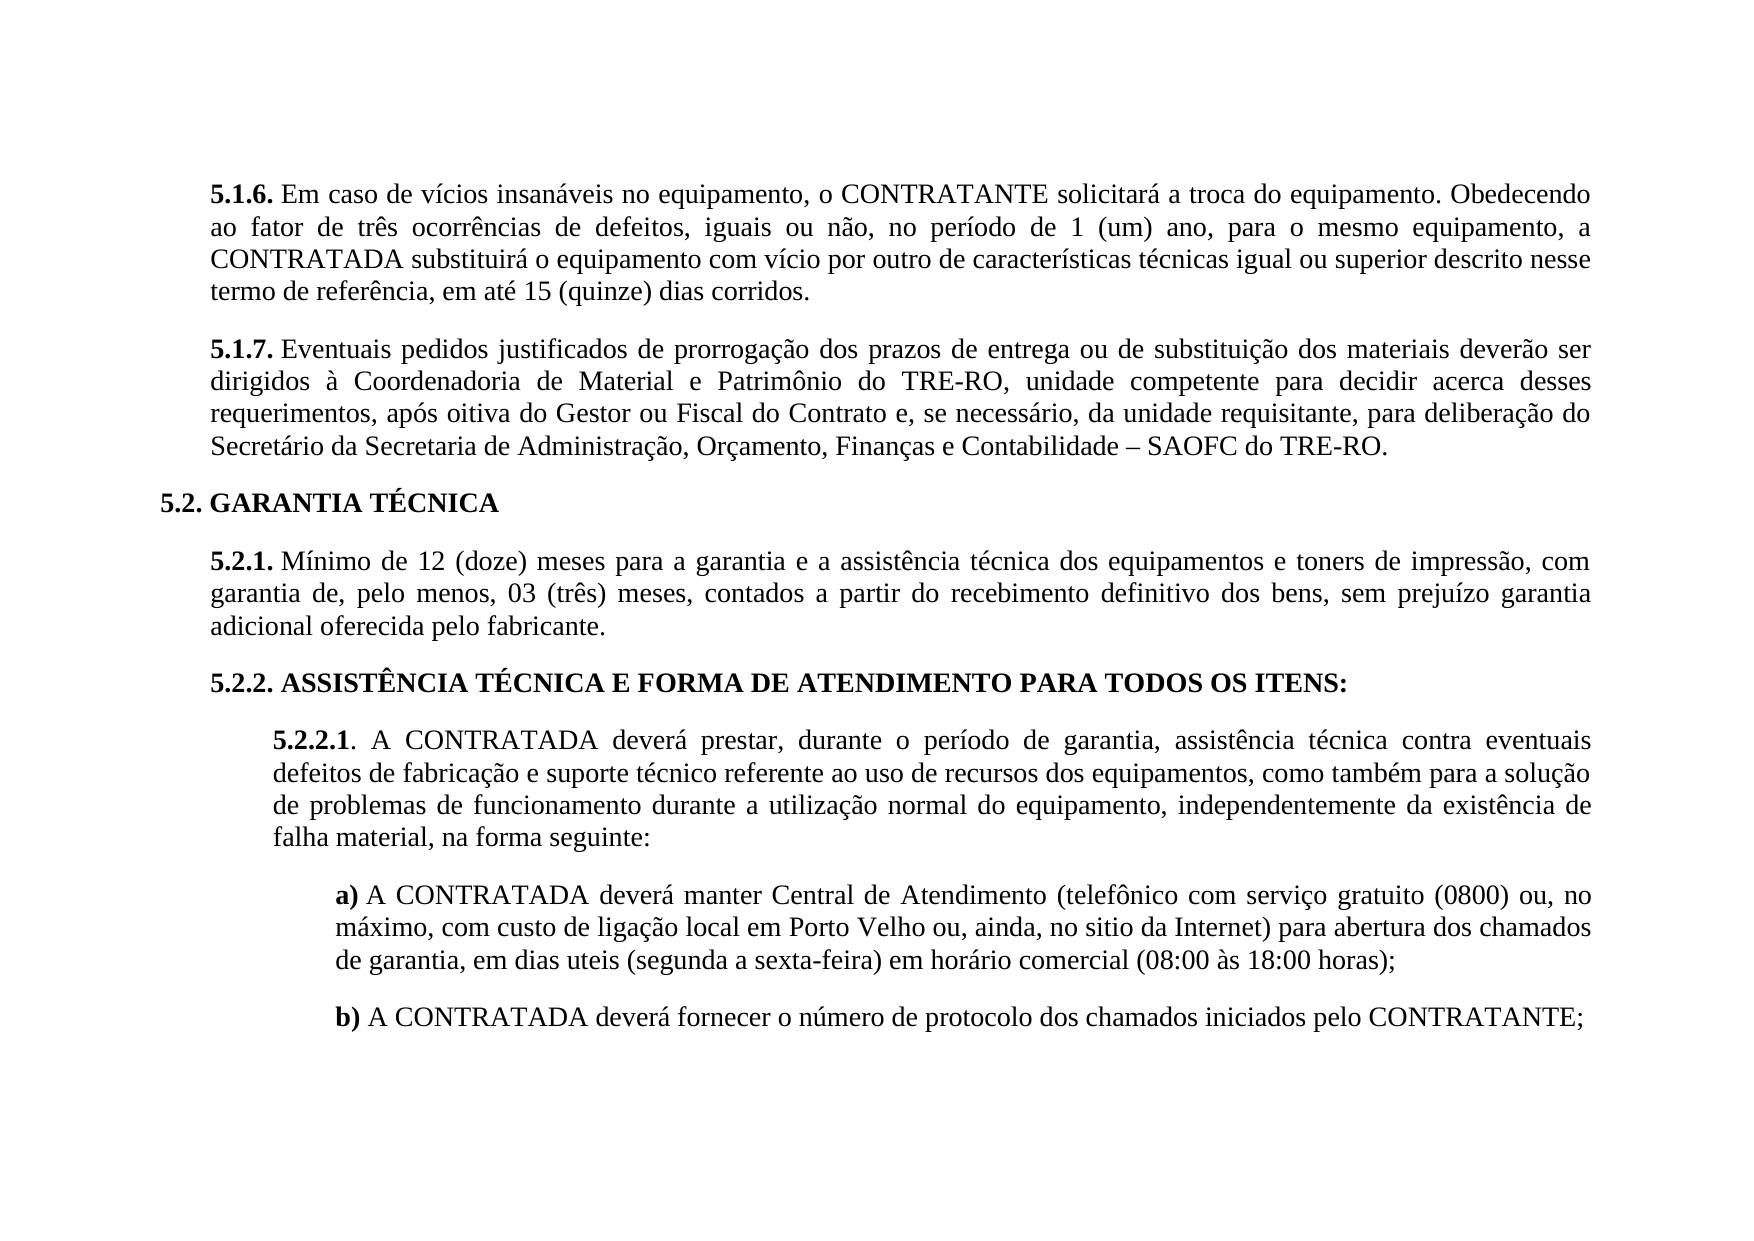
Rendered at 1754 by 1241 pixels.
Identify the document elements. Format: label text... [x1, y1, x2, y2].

text 5.2.2. ASSISTÊNCIA TÉCNICA E FORMA DE ATENDIMENTO PARA TODOS OS ITENS: [210, 666, 1594, 698]
text 5.1.6. Em caso de vícios insanáveis no equipamento, o CONTRATANTE solicitará a troca do equipamento. Obedecendo ao fator de três ocorrências de defeitos, iguais ou não, no período de 1 (um) ano, para o mesmo equipamento, a CONTRATADA substituirá o equipamento com vício por outro de características técnicas igual ou superior descrito nesse termo de referência, em até 15 (quinze) dias corridos. [210, 177, 1594, 307]
text 5.1.7. Eventuais pedidos justificados de prorrogação dos prazos de entrega ou de substituição dos materiais deverão ser dirigidos à Coordenadoria de Material e Patrimônio do TRE-RO, unidade competente para decidir acerca desses requerimentos, após oitiva do Gestor ou Fiscal do Contrato e, se necessário, da unidade requisitante, para deliberação do Secretário da Secretaria de Administração, Orçamento, Finanças e Contabilidade – SAOFC do TRE-RO. [210, 332, 1594, 461]
text 5.2.1. Mínimo de 12 (doze) meses para a garantia e a assistência técnica dos equipamentos e toners de impressão, com garantia de, pelo menos, 03 (três) meses, contados a partir do recebimento definitivo dos bens, sem prejuízo garantia adicional oferecida pelo fabricante. [210, 544, 1594, 641]
text 5.2. GARANTIA TÉCNICA [160, 486, 1594, 519]
text b) A CONTRATADA deverá fornecer o número de protocolo dos chamados iniciados pelo CONTRATANTE; [335, 1000, 1594, 1032]
text 5.2.2.1. A CONTRATADA deverá prestar, durante o período de garantia, assistência técnica contra eventuais defeitos de fabricação e suporte técnico referente ao uso de recursos dos equipamentos, como também para a solução de problemas de funcionamento durante a utilização normal do equipamento, independentemente da existência de falha material, na forma seguinte: [273, 723, 1594, 853]
text a) A CONTRATADA deverá manter Central de Atendimento (telefônico com serviço gratuito (0800) ou, no máximo, com custo de ligação local em Porto Velho ou, ainda, no sitio da Internet) para abertura dos chamados de garantia, em dias uteis (segunda a sexta-feira) em horário comercial (08:00 às 18:00 horas); [335, 878, 1594, 975]
